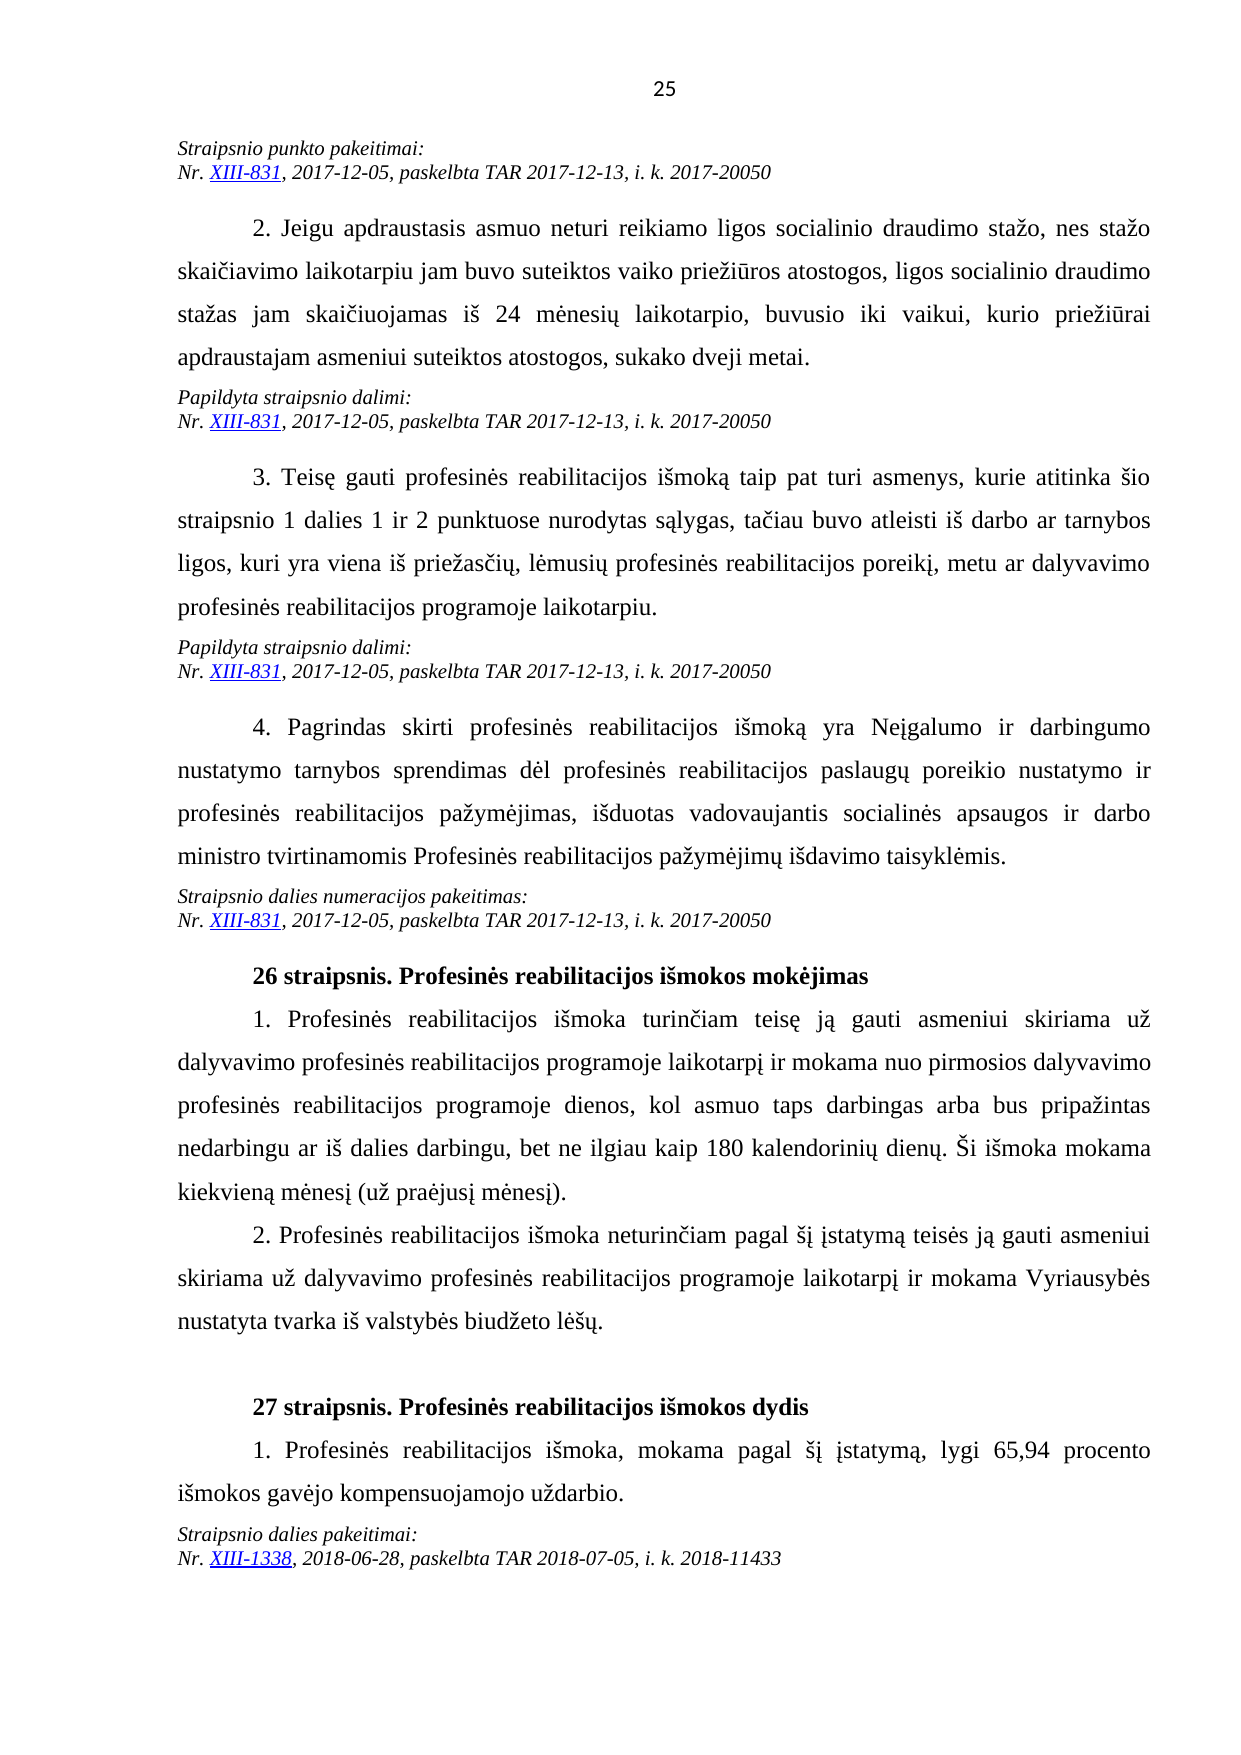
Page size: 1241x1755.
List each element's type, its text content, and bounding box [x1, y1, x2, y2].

text Straipsnio dalies pakeitimai: [177, 1522, 1152, 1546]
text Straipsnio dalies numeracijos pakeitimas: [177, 884, 1152, 908]
text 1. Profesinės reabilitacijos išmoka turinčiam teisę ją gauti asmeniui skiriama už dalyvavimo profesinės reabilitacijos programoje laikotarpį ir mokama nuo pirmosios dalyvavimo profesinės reabilitacijos programoje dienos, kol asmuo taps darbingas arba bus pripažintas nedarbingu ar iš dalies darbingu, bet ne ilgiau kaip 180 kalendorinių dienų. Ši išmoka mokama kiekvieną mėnesį (už praėjusį mėnesį). [177, 1004, 1152, 1205]
text 4. Pagrindas skirti profesinės reabilitacijos išmoką yra Neįgalumo ir darbingumo nustatymo tarnybos sprendimas dėl profesinės reabilitacijos paslaugų poreikio nustatymo ir profesinės reabilitacijos pažymėjimas, išduotas vadovaujantis socialinės apsaugos ir darbo ministro tvirtinamomis Profesinės reabilitacijos pažymėjimų išdavimo taisyklėmis. [177, 712, 1152, 870]
text Nr. XIII-831, 2017-12-05, paskelbta TAR 2017-12-13, i. k. 2017-20050 [177, 409, 1152, 433]
text Nr. XIII-831, 2017-12-05, paskelbta TAR 2017-12-13, i. k. 2017-20050 [177, 908, 1152, 932]
text Nr. XIII-831, 2017-12-05, paskelbta TAR 2017-12-13, i. k. 2017-20050 [177, 659, 1152, 683]
text 3. Teisę gauti profesinės reabilitacijos išmoką taip pat turi asmenys, kurie atitinka šio straipsnio 1 dalies 1 ir 2 punktuose nurodytas sąlygas, tačiau buvo atleisti iš darbo ar tarnybos ligos, kuri yra viena iš priežasčių, lėmusių profesinės reabilitacijos poreikį, metu ar dalyvavimo profesinės reabilitacijos programoje laikotarpiu. [177, 462, 1152, 620]
text Nr. XIII-831, 2017-12-05, paskelbta TAR 2017-12-13, i. k. 2017-20050 [177, 160, 1152, 184]
text 2. Profesinės reabilitacijos išmoka neturinčiam pagal šį įstatymą teisės ją gauti asmeniui skiriama už dalyvavimo profesinės reabilitacijos programoje laikotarpį ir mokama Vyriausybės nustatyta tvarka iš valstybės biudžeto lėšų. [177, 1220, 1152, 1335]
text Straipsnio punkto pakeitimai: [177, 136, 1152, 160]
text Papildyta straipsnio dalimi: [177, 635, 1152, 659]
text 27 straipsnis. Profesinės reabilitacijos išmokos dydis [177, 1392, 1152, 1421]
text Papildyta straipsnio dalimi: [177, 385, 1152, 409]
text 26 straipsnis. Profesinės reabilitacijos išmokos mokėjimas [177, 961, 1152, 990]
text 1. Profesinės reabilitacijos išmoka, mokama pagal šį įstatymą, lygi 65,94 procento išmokos gavėjo kompensuojamojo uždarbio. [177, 1435, 1152, 1507]
text 2. Jeigu apdraustasis asmuo neturi reikiamo ligos socialinio draudimo stažo, nes stažo skaičiavimo laikotarpiu jam buvo suteiktos vaiko priežiūros atostogos, ligos socialinio draudimo stažas jam skaičiuojamas iš 24 mėnesių laikotarpio, buvusio iki vaikui, kurio priežiūrai apdraustajam asmeniui suteiktos atostogos, sukako dveji metai. [177, 213, 1152, 371]
text Nr. XIII-1338, 2018-06-28, paskelbta TAR 2018-07-05, i. k. 2018-11433 [177, 1546, 1152, 1570]
